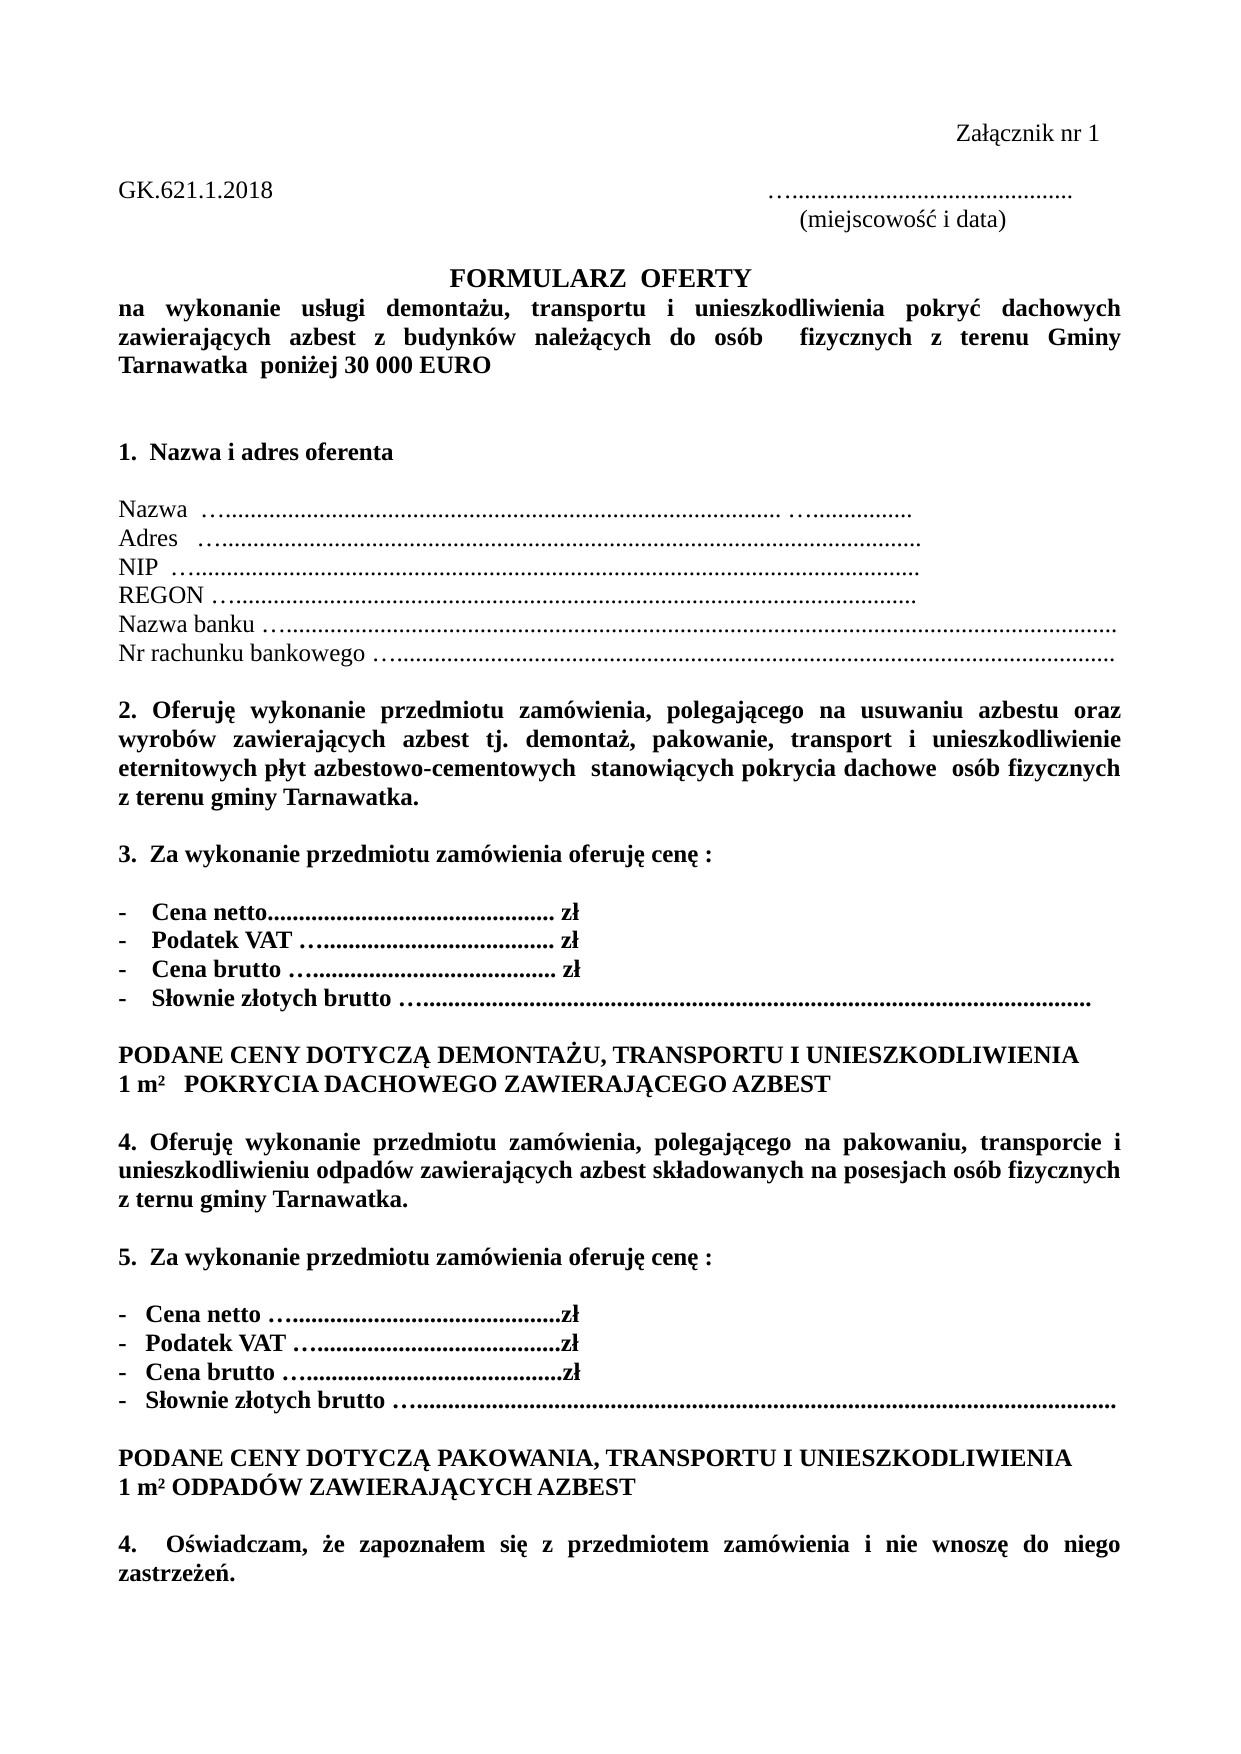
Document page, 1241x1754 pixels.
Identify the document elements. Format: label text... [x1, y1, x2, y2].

text PODANE CENY DOTYCZĄ PAKOWANIA, TRANSPORTU I UNIESZKODLIWIENIA [118, 1443, 1122, 1472]
text na wykonanie usługi demontażu, transportu i unieszkodliwienia pokryć dachowych zawierających azbest z budynków należących do osób fizycznych z terenu Gminy Tarnawatka poniżej 30 000 EURO [118, 293, 1122, 379]
text REGON …............................................................................................................. [118, 581, 1122, 609]
text FORMULARZ OFERTY [118, 262, 1122, 293]
text PODANE CENY DOTYCZĄ DEMONTAŻU, TRANSPORTU I UNIESZKODLIWIENIA [118, 1041, 1122, 1069]
text - Cena brutto …....................................... zł [118, 954, 1122, 983]
text Nazwa banku …..................................................................................................................................... [118, 609, 1122, 638]
text 1 m² POKRYCIA DACHOWEGO ZAWIERAJĄCEGO AZBEST [118, 1069, 1122, 1098]
text 4. Oświadczam, że zapoznałem się z przedmiotem zamówienia i nie wnoszę do niego zastrzeżeń. [118, 1529, 1122, 1587]
text - Cena netto …...........................................zł [118, 1299, 1122, 1328]
text Załącznik nr 1 [118, 118, 1122, 147]
text - Słownie złotych brutto …........................................................................................................... [118, 983, 1122, 1012]
text GK.621.1.2018 …............................................. [118, 176, 1122, 204]
text (miejscowość i data) [118, 204, 1122, 233]
text NIP ….................................................................................................................... [118, 552, 1122, 581]
text - Słownie złotych brutto …................................................................................................................ [118, 1386, 1122, 1414]
text 4. Oferuję wykonanie przedmiotu zamówienia, polegającego na pakowaniu, transporcie i unieszkodliwieniu odpadów zawierających azbest składowanych na posesjach osób fizycznych z ternu gminy Tarnawatka. [118, 1127, 1122, 1213]
text - Cena brutto ….........................................zł [118, 1357, 1122, 1386]
text 5. Za wykonanie przedmiotu zamówienia oferuję cenę : [118, 1242, 1122, 1271]
text 3. Za wykonanie przedmiotu zamówienia oferuję cenę : [118, 839, 1122, 868]
text - Podatek VAT …..................................... zł [118, 926, 1122, 954]
text 1. Nazwa i adres oferenta [118, 437, 1122, 466]
text Nazwa …......................................................................................... …................ [118, 494, 1122, 523]
text Nr rachunku bankowego …................................................................................................................... [118, 638, 1122, 667]
text 1 m² ODPADÓW ZAWIERAJĄCYCH AZBEST [118, 1472, 1122, 1501]
text - Podatek VAT ….......................................zł [118, 1328, 1122, 1357]
text 2. Oferuję wykonanie przedmiotu zamówienia, polegającego na usuwaniu azbestu oraz wyrobów zawierających azbest tj. demontaż, pakowanie, transport i unieszkodliwienie eternitowych płyt azbestowo-cementowych stanowiących pokrycia dachowe osób fizycznych z terenu gminy Tarnawatka. [118, 696, 1122, 811]
text - Cena netto.............................................. zł [118, 897, 1122, 926]
text Adres …................................................................................................................ [118, 523, 1122, 552]
